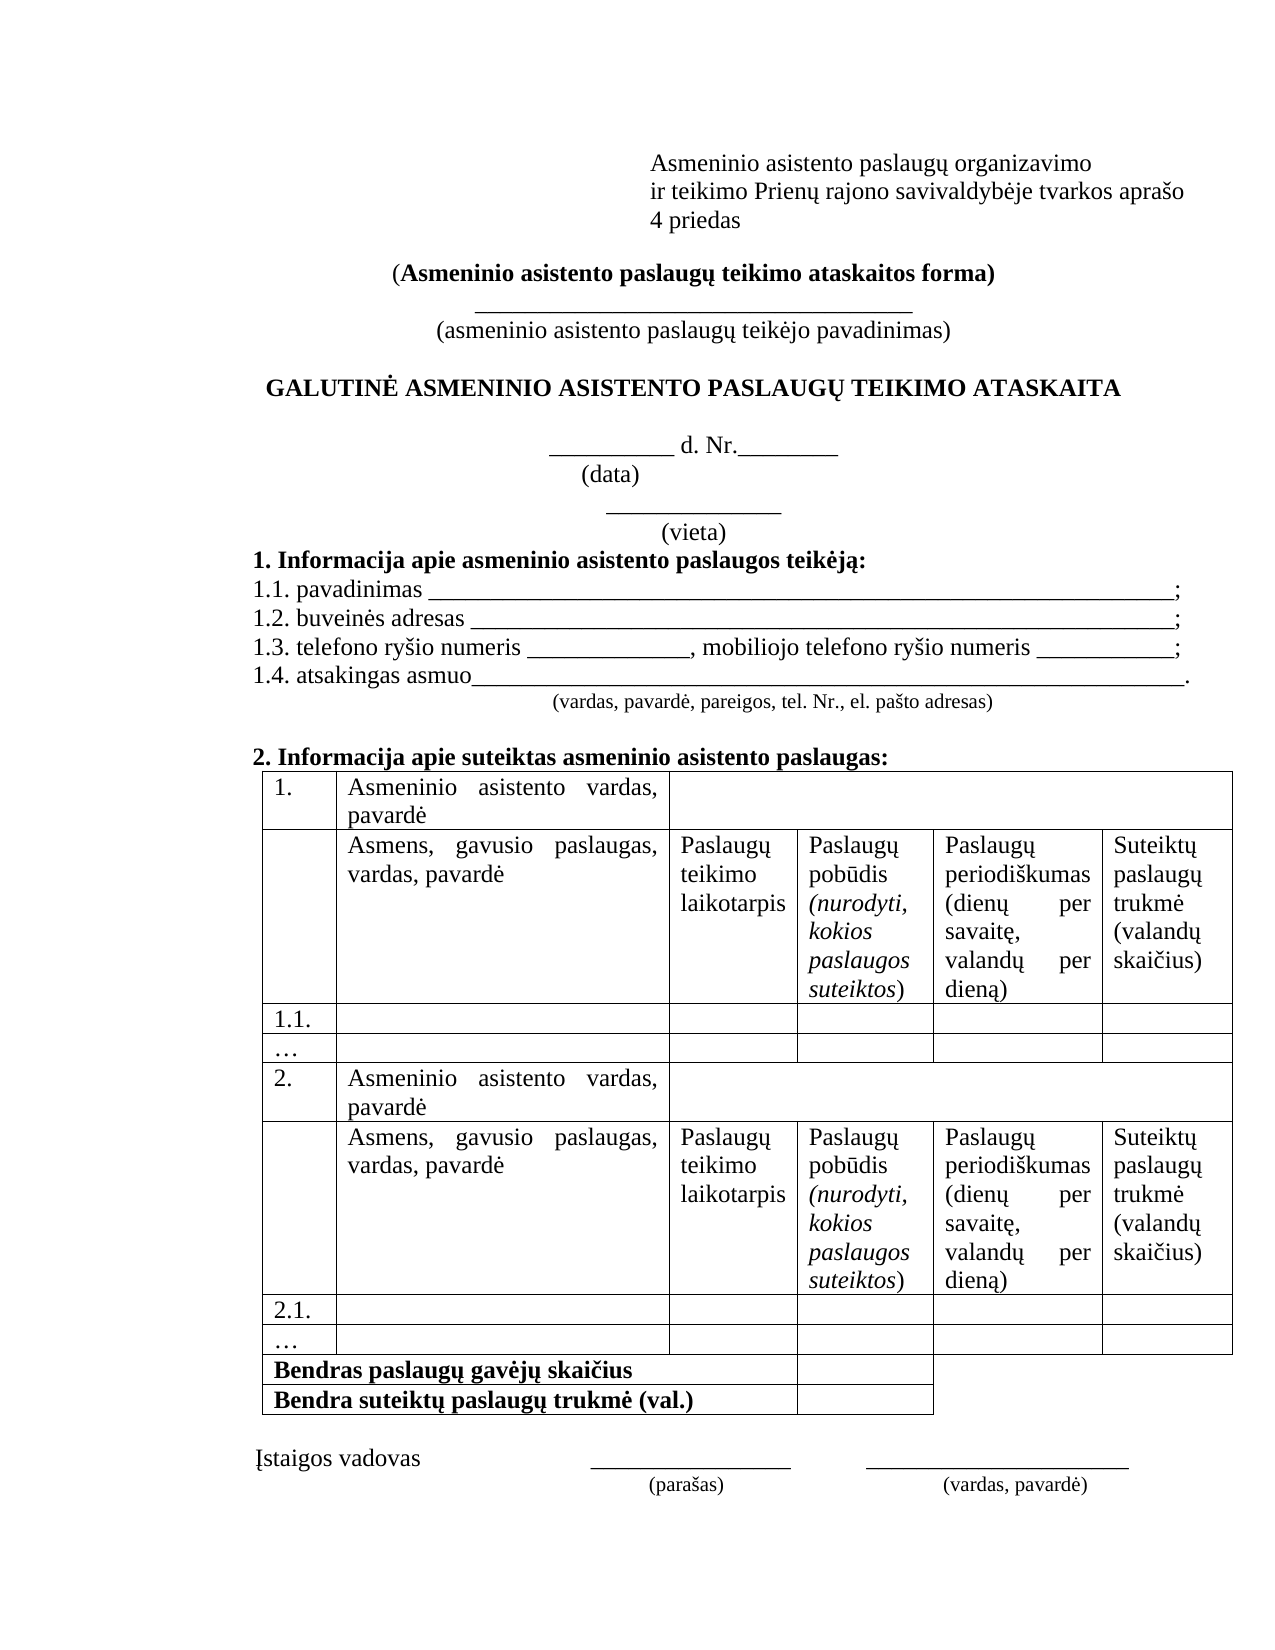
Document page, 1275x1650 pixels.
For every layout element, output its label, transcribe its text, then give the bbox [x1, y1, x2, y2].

text 1.3. telefono ryšio numeris _____________, mobiliojo telefono ryšio numeris ; [177, 632, 1210, 660]
text (asmeninio asistento paslaugų teikėjo pavadinimas) [177, 315, 1210, 344]
table_cell [337, 1034, 669, 1062]
table_cell [1103, 1325, 1232, 1354]
text ___________________________________ [177, 287, 1210, 315]
table_cell [263, 1122, 336, 1294]
table_cell Paslaugų pobūdis (nurodyti, kokios paslaugos suteiktos) [798, 1122, 933, 1294]
table_cell [337, 1004, 669, 1032]
table_cell [798, 1295, 933, 1324]
text 1. Informacija apie asmeninio asistento paslaugos teikėją: [177, 545, 1210, 574]
text __________ d. Nr.________ [177, 430, 1210, 459]
table_cell [1102, 1355, 1232, 1384]
text (parašas) (vardas, pavardė) [177, 1472, 1210, 1496]
text 1.1. pavadinimas ; [177, 574, 1210, 603]
table_cell [337, 1295, 669, 1324]
text ______________ [177, 488, 1210, 517]
table_cell Suteiktų paslaugų trukmė (valandų skaičius) [1103, 1122, 1232, 1294]
table_cell [263, 830, 336, 1003]
text (data) [177, 459, 1210, 488]
table_cell [1102, 1384, 1232, 1413]
table_cell [934, 1384, 1102, 1413]
text (vardas, pavardė, pareigos, tel. Nr., el. pašto adresas) [177, 689, 1210, 713]
table_cell [1103, 1004, 1232, 1032]
table_cell [934, 1295, 1102, 1324]
text 2. Informacija apie suteiktas asmeninio asistento paslaugas: [177, 742, 1210, 771]
table_cell Bendras paslaugų gavėjų skaičius [263, 1355, 797, 1384]
table_cell [670, 1295, 797, 1324]
table_cell [798, 1355, 933, 1384]
text (vieta) [177, 517, 1210, 545]
table_cell Asmeninio asistento vardas, pavardė [337, 1063, 669, 1121]
table_cell Bendra suteiktų paslaugų trukmė (val.) [263, 1385, 797, 1413]
table_cell 1.1. [263, 1004, 336, 1032]
table_cell [670, 1325, 797, 1354]
table_cell [798, 1385, 933, 1413]
table_cell 2. [263, 1063, 336, 1121]
table_cell [670, 1004, 797, 1032]
table_cell [798, 1034, 933, 1062]
table_cell [934, 1004, 1102, 1032]
table_cell Paslaugų pobūdis (nurodyti, kokios paslaugos suteiktos) [798, 830, 933, 1003]
table_cell [934, 1034, 1102, 1062]
table_cell [798, 1325, 933, 1354]
text ir teikimo Prienų rajono savivaldybėje tvarkos aprašo [177, 176, 1210, 205]
table_cell Paslaugų teikimo laikotarpis [670, 1122, 797, 1294]
table_cell [1103, 1034, 1232, 1062]
table_header 1. [263, 772, 336, 829]
table_cell [670, 1034, 797, 1062]
table_cell [670, 1063, 1232, 1121]
table_cell … [263, 1325, 336, 1354]
table_cell Paslaugų teikimo laikotarpis [670, 830, 797, 1003]
table_cell [337, 1325, 669, 1354]
table_cell [934, 1355, 1102, 1384]
text 1.4. atsakingas asmuo_________________________________________________________. [177, 660, 1210, 689]
table_cell … [263, 1034, 336, 1062]
text 1.2. buveinės adresas ; [177, 603, 1210, 632]
table_cell 2.1. [263, 1295, 336, 1324]
table_cell Asmens, gavusio paslaugas, vardas, pavardė [337, 830, 669, 1003]
table_cell Paslaugų periodiškumas (dienų per savaitę, valandų per dieną) [934, 1122, 1102, 1294]
text Įstaigos vadovas ________________ _____________________ [177, 1443, 1210, 1472]
table_cell [934, 1325, 1102, 1354]
table_cell Paslaugų periodiškumas (dienų per savaitę, valandų per dieną) [934, 830, 1102, 1003]
table_header [670, 772, 1232, 829]
table_cell Asmens, gavusio paslaugas, vardas, pavardė [337, 1122, 669, 1294]
text GALUTINĖ ASMENINIO ASISTENTO PASLAUGŲ TEIKIMO ATASKAITA [177, 373, 1210, 402]
table_cell Suteiktų paslaugų trukmė (valandų skaičius) [1103, 830, 1232, 1003]
table_cell [798, 1004, 933, 1032]
text (Asmeninio asistento paslaugų teikimo ataskaitos forma) [177, 258, 1210, 287]
table_cell [1103, 1295, 1232, 1324]
text Asmeninio asistento paslaugų organizavimo [177, 148, 1210, 176]
table_header Asmeninio asistento vardas, pavardė [337, 772, 669, 829]
text 4 priedas [177, 205, 1210, 234]
